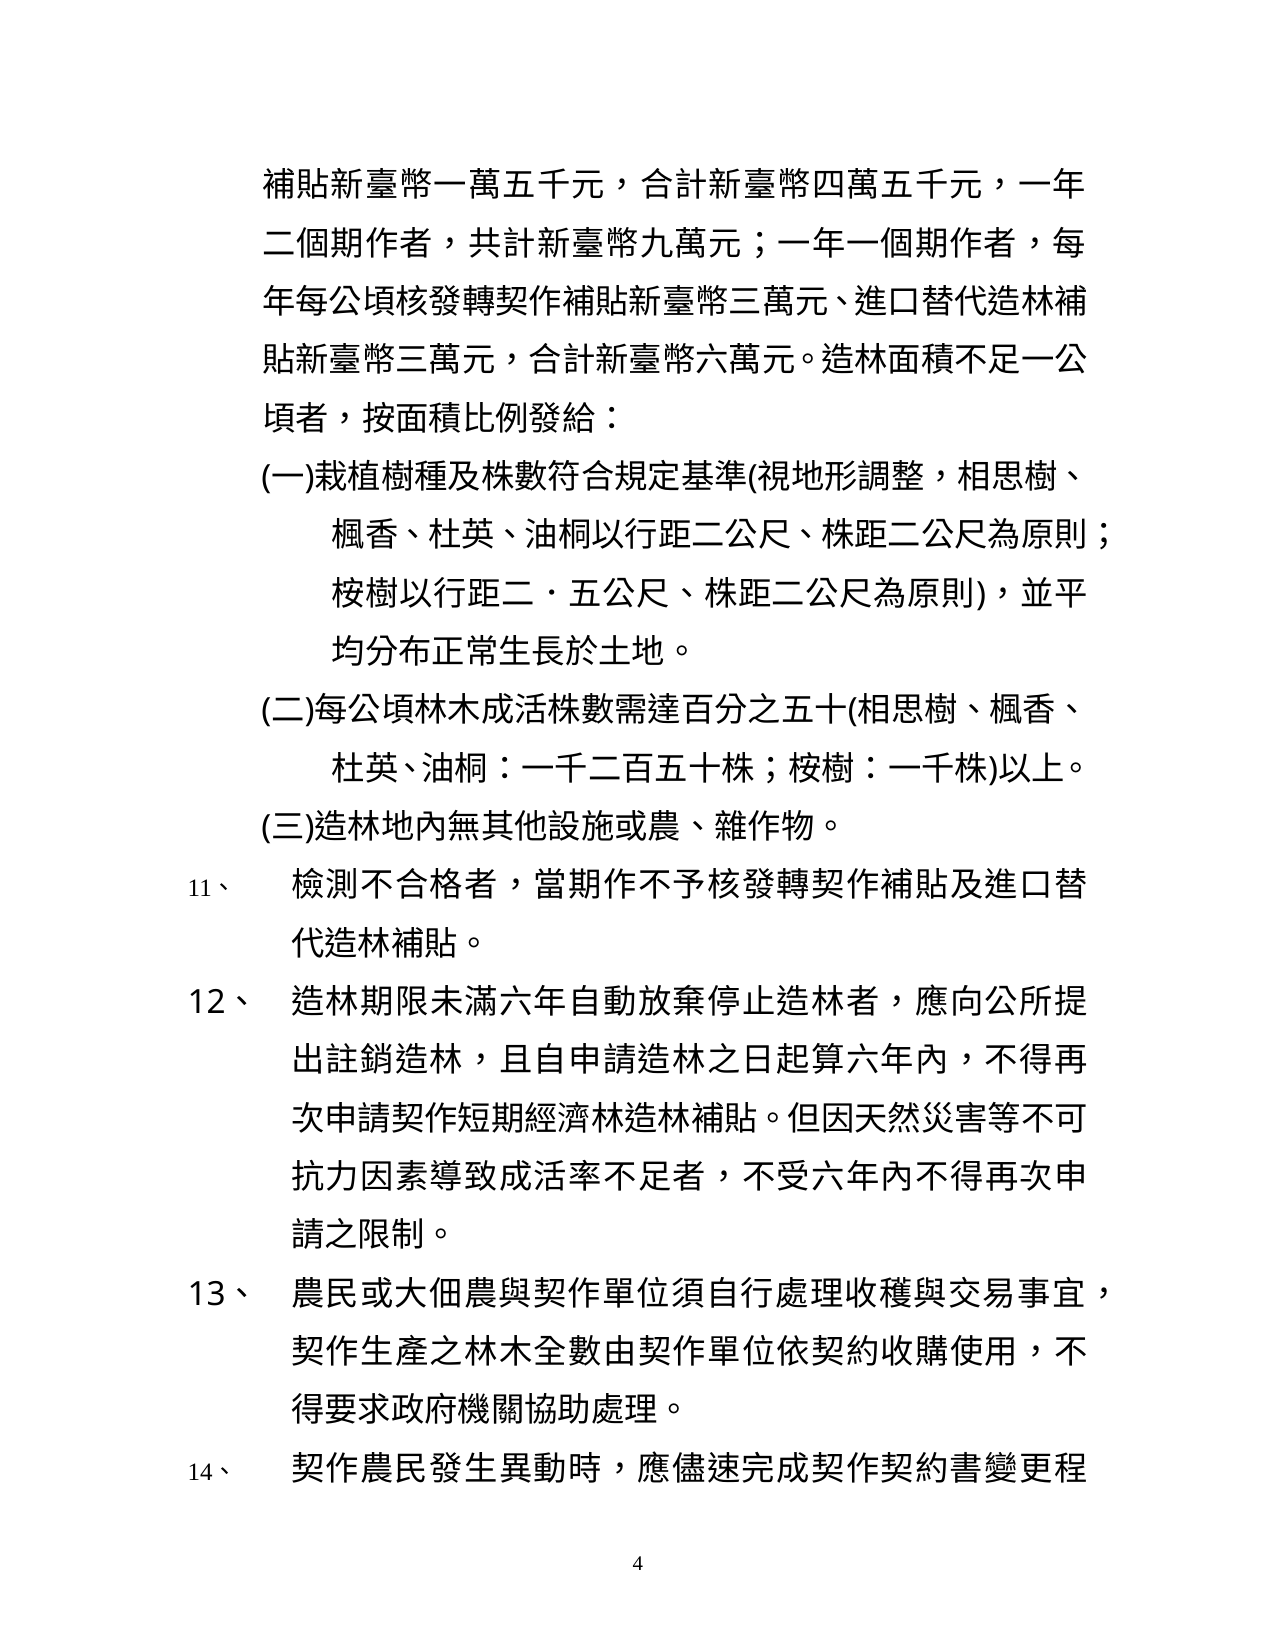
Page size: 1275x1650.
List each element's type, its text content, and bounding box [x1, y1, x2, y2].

text (三)造林地內無其他設施或農、雜作物。 [261, 792, 1087, 850]
list 檢測不合格者，當期作不予核發轉契作補貼及進口替代造林補貼。 [187, 850, 1087, 967]
text (一)栽植樹種及株數符合規定基準(視地形調整，相思樹、楓香、杜英、油桐以行距二公尺、株距二公尺為原則；桉樹以行距二．五公尺、株距二公尺為原則)，並平均分布正常生長於土地。 [261, 442, 1087, 675]
list 契作農民發生異動時，應儘速完成契作契約書變更程 [187, 1433, 1087, 1492]
list 補貼新臺幣一萬五千元，合計新臺幣四萬五千元，一年二個期作者，共計新臺幣九萬元；一年一個期作者，每年每公頃核發轉契作補貼新臺幣三萬元、進口替代造林補貼新臺幣三萬元，合計新臺幣六萬元。造林面積不足一公頃者，按面積比例發給： [190, 150, 1087, 442]
list 農民或大佃農與契作單位須自行處理收穫與交易事宜，契作生產之林木全數由契作單位依契約收購使用，不得要求政府機關協助處理。 [187, 1258, 1087, 1433]
text (二)每公頃林木成活株數需達百分之五十(相思樹、楓香、杜英、油桐：一千二百五十株；桉樹：一千株)以上。 [261, 675, 1087, 792]
list 造林期限未滿六年自動放棄停止造林者，應向公所提出註銷造林，且自申請造林之日起算六年內，不得再次申請契作短期經濟林造林補貼。但因天然災害等不可抗力因素導致成活率不足者，不受六年內不得再次申請之限制。 [187, 967, 1087, 1258]
